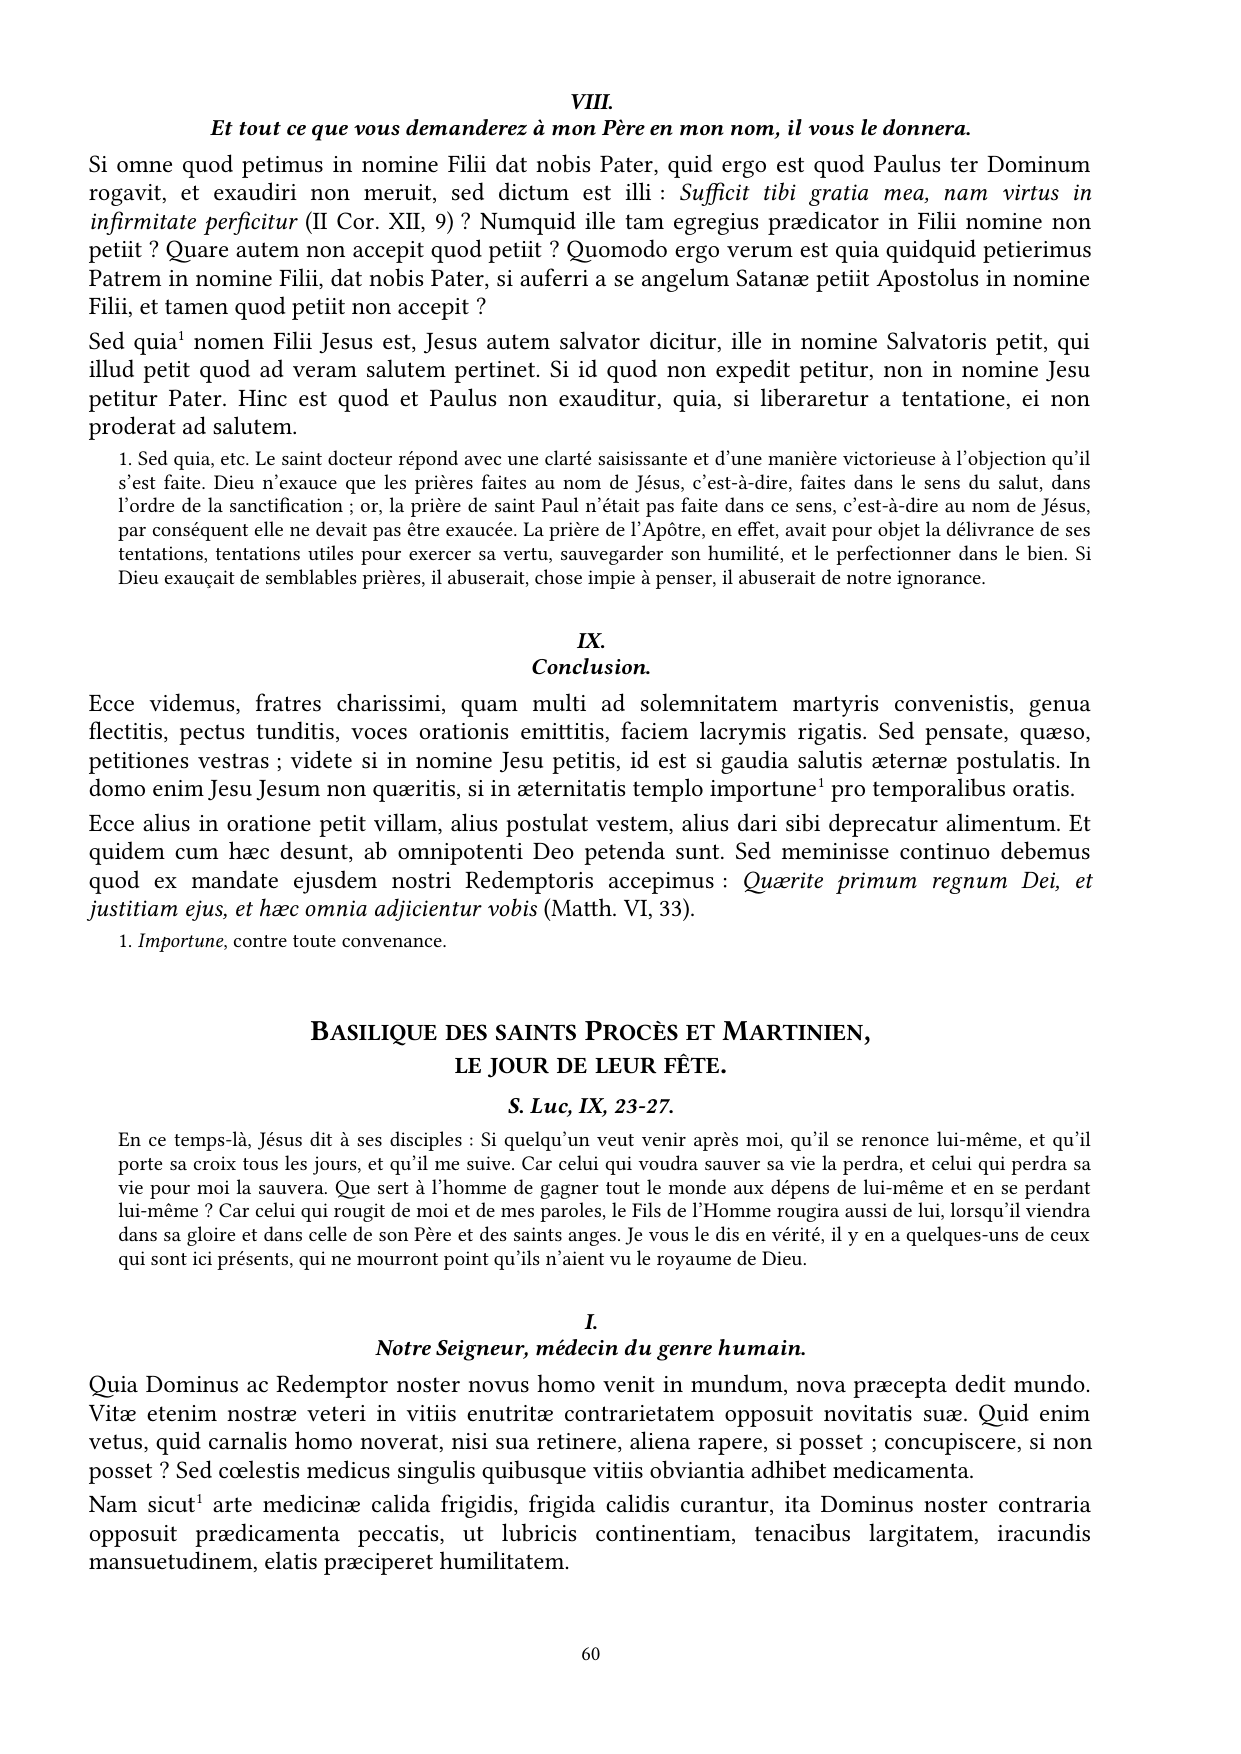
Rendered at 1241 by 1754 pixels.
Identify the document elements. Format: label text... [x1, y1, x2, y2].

text En ce temps-là, Jésus dit à ses disciples : Si quelqu’un veut venir après moi, qu’il se renonce lui-même, et qu’il porte sa croix tous les jours, et qu’il me suive. Car celui qui voudra sauver sa vie la perdra, et celui qui perdra sa vie pour moi la sauvera. Que sert à l’homme de gagner tout le monde aux dépens de lui-même et en se perdant lui-même ? Car celui qui rougit de moi et de mes paroles, le Fils de l’Homme rougira aussi de lui, lorsqu’il viendra dans sa gloire et dans celle de son Père et des saints anges. Je vous le dis en vérité, il y en a quelques-uns de ceux qui sont ici présents, qui ne mourront point qu’ils n’aient vu le royaume de Dieu. [118, 1128, 1093, 1270]
subtitle Basilique des saints Procès et Martinien, le jour de leur fête. [88, 1014, 1093, 1081]
text Quia Dominus ac Redemptor noster novus homo venit in mundum, nova præcepta dedit mundo. Vitæ etenim nostræ veteri in vitiis enutritæ contrarietatem opposuit novitatis suæ. Quid enim vetus, quid carnalis homo noverat, nisi sua retinere, aliena rapere, si posset ; concupiscere, si non posset ? Sed cœlestis medicus singulis quibusque vitiis obviantia adhibet medicamenta. [88, 1370, 1093, 1484]
text Ecce videmus, fratres charissimi, quam multi ad solemnitatem martyris convenistis, genua flectitis, pectus tunditis, voces orationis emittitis, faciem lacrymis rigatis. Sed pensate, quæso, petitiones vestras ; videte si in nomine Jesu petitis, id est si gaudia salutis æternæ postulatis. In domo enim Jesu Jesum non quæritis, si in æternitatis templo importune1 pro temporalibus oratis. [88, 689, 1093, 803]
text Si omne quod petimus in nomine Filii dat nobis Pater, quid ergo est quod Paulus ter Dominum rogavit, et exaudiri non meruit, sed dictum est illi : Sufficit tibi gratia mea, nam virtus in infirmitate perficitur (II Cor. XII, 9) ? Numquid ille tam egregius prædicator in Filii nomine non petiit ? Quare autem non accepit quod petiit ? Quomodo ergo verum est quia quidquid petierimus Patrem in nomine Filii, dat nobis Pater, si auferri a se angelum Satanæ petiit Apostolus in nomine Filii, et tamen quod petiit non accepit ? [88, 150, 1093, 321]
text VIII. Et tout ce que vous demanderez à mon Père en mon nom, il vous le donnera. [88, 88, 1093, 141]
text Ecce alius in oratione petit villam, alius postulat vestem, alius dari sibi deprecatur alimentum. Et quidem cum hæc desunt, ab omnipotenti Deo petenda sunt. Sed meminisse continuo debemus quod ex mandate ejusdem nostri Redemptoris accepimus : Quærite primum regnum Dei, et justitiam ejus, et hæc omnia adjicientur vobis (Matth. VI, 33). [88, 809, 1093, 923]
text I. Notre Seigneur, médecin du genre humain. [88, 1309, 1093, 1361]
text Nam sicut1 arte medicinæ calida frigidis, frigida calidis curantur, ita Dominus noster contraria opposuit prædicamenta peccatis, ut lubricis continentiam, tenacibus largitatem, iracundis mansuetudinem, elatis præciperet humilitatem. [88, 1490, 1093, 1576]
text IX. Conclusion. [88, 628, 1093, 680]
text 1. Importune, contre toute convenance. [118, 929, 1093, 953]
text Sed quia1 nomen Filii Jesus est, Jesus autem salvator dicitur, ille in nomine Salvatoris petit, qui illud petit quod ad veram salutem pertinet. Si id quod non expedit petitur, non in nomine Jesu petitur Pater. Hinc est quod et Paulus non exauditur, quia, si liberaretur a tentatione, ei non proderat ad salutem. [88, 327, 1093, 441]
text 1. Sed quia, etc. Le saint docteur répond avec une clarté saisissante et d’une manière victorieuse à l’objection qu’il s’est faite. Dieu n’exauce que les prières faites au nom de Jésus, c’est-à-dire, faites dans le sens du salut, dans l’ordre de la sanctification ; or, la prière de saint Paul n’était pas faite dans ce sens, c’est-à-dire au nom de Jésus, par conséquent elle ne devait pas être exaucée. La prière de l’Apôtre, en effet, avait pour objet la délivrance de ses tentations, tentations utiles pour exercer sa vertu, sauvegarder son humilité, et le perfectionner dans le bien. Si Dieu exauçait de semblables prières, il abuserait, chose impie à penser, il abuserait de notre ignorance. [118, 447, 1093, 589]
text S. Luc, IX, 23-27. [88, 1093, 1093, 1119]
